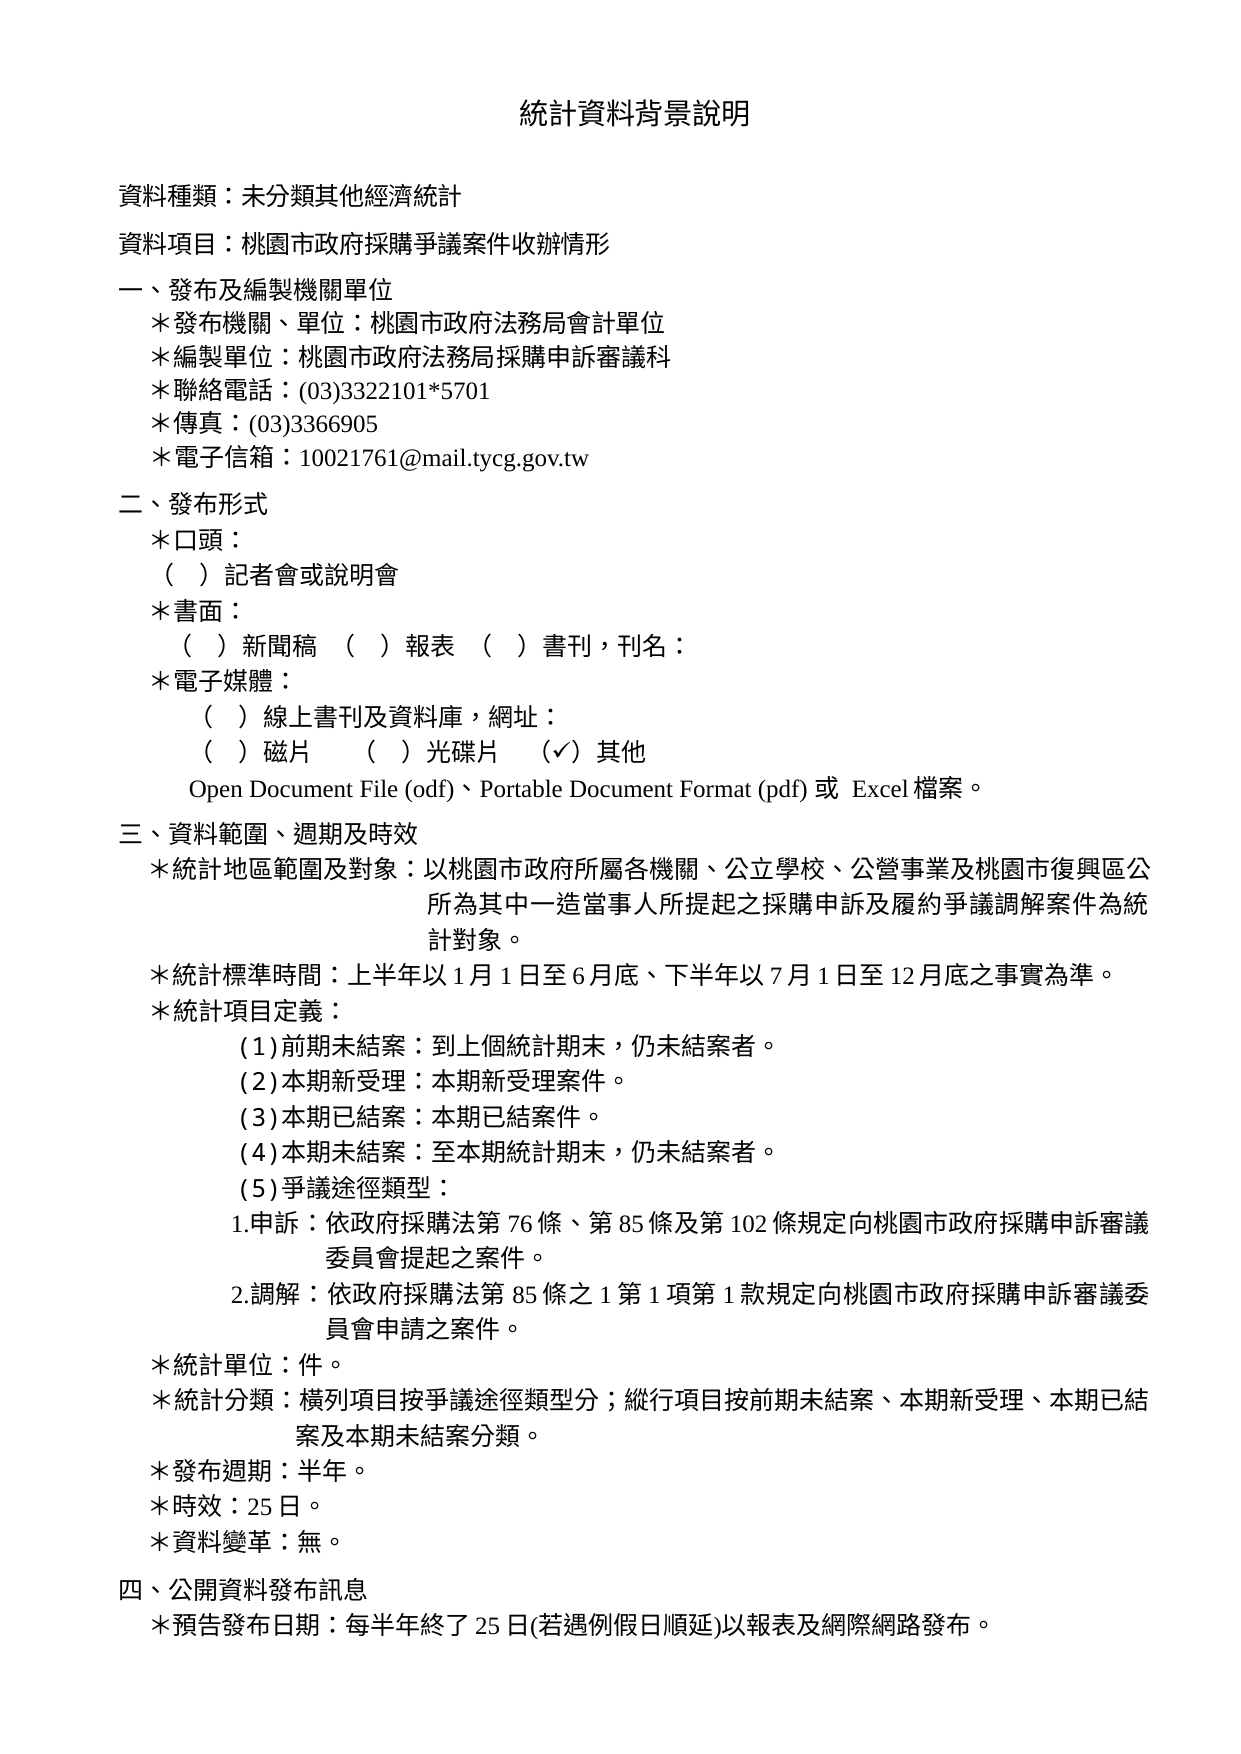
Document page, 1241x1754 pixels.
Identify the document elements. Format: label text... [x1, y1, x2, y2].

list 本期已結案：本期已結案件。 [236, 1098, 1152, 1133]
text ＊預告發布日期：每半年終了25日(若遇例假日順延)以報表及網際網路發布。 [148, 1606, 1152, 1642]
text 2.調解：依政府採購法第85條之1第1項第1款規定向桃園市政府採購申訴審議委員會申請之案件。 [231, 1275, 1152, 1346]
text 三、資料範圍、週期及時效 [118, 817, 1152, 850]
text 資料種類：未分類其他經濟統計 [118, 177, 1152, 212]
text ＊統計地區範圍及對象：以桃園市政府所屬各機關、公立學校、公營事業及桃園市復興區公所為其中一造當事人所提起之採購申訴及履約爭議調解案件為統計對象。 [148, 850, 1152, 956]
text ＊電子信箱：10021761@mail.tycg.gov.tw [149, 439, 1152, 473]
text ＊統計標準時間：上半年以1月1日至6月底、下半年以7月1日至12月底之事實為準。 [147, 956, 1152, 992]
text （ ）記者會或說明會 [118, 556, 1152, 592]
text ＊統計分類：橫列項目按爭議途徑類型分；縱行項目按前期未結案、本期新受理、本期已結案及本期未結案分類。 [149, 1381, 1152, 1452]
text （ ）磁片 （ ）光碟片 （）其他 [188, 733, 1186, 769]
list 本期未結案：至本期統計期末，仍未結案者。 [236, 1133, 1152, 1169]
list 本期新受理：本期新受理案件。 [236, 1062, 1152, 1098]
list 前期未結案：到上個統計期末，仍未結案者。 [236, 1027, 1152, 1062]
text 資料項目：桃園市政府採購爭議案件收辦情形 [118, 225, 1152, 260]
text 二、發布形式 [118, 485, 1152, 521]
text Open Document File (odf)、Portable Document Format (pdf) 或 Excel檔案。 [188, 769, 1186, 804]
text ＊發布機關、單位：桃園市政府法務局會計單位 [149, 306, 1152, 339]
text ＊資料變革：無。 [147, 1523, 1152, 1558]
text 四、公開資料發布訊息 [118, 1571, 1152, 1606]
text ＊書面： [149, 592, 1152, 627]
text ＊時效：25日。 [147, 1487, 1152, 1523]
text ＊統計項目定義： [149, 992, 1152, 1027]
text ＊統計單位：件。 [149, 1346, 1152, 1381]
text 1.申訴：依政府採購法第76條、第85條及第102條規定向桃園市政府採購申訴審議委員會提起之案件。 [231, 1204, 1152, 1275]
text ＊電子媒體： [149, 662, 1152, 698]
text ＊口頭： [149, 521, 1152, 556]
text ＊發布週期：半年。 [118, 1452, 1152, 1487]
text 一、發布及編製機關單位 [118, 273, 1152, 306]
text ＊聯絡電話：(03)3322101*5701 [149, 373, 1152, 406]
list 爭議途徑類型： [236, 1169, 1152, 1204]
text ＊編製單位：桃園市政府法務局採購申訴審議科 [149, 339, 1152, 373]
text （ ）線上書刊及資料庫，網址： [188, 698, 1186, 733]
text （ ）新聞稿 （ ）報表 （ ）書刊，刊名： [149, 627, 1152, 662]
text ＊傳真：(03)3366905 [149, 406, 1152, 439]
text 統計資料背景說明 [118, 96, 1152, 131]
